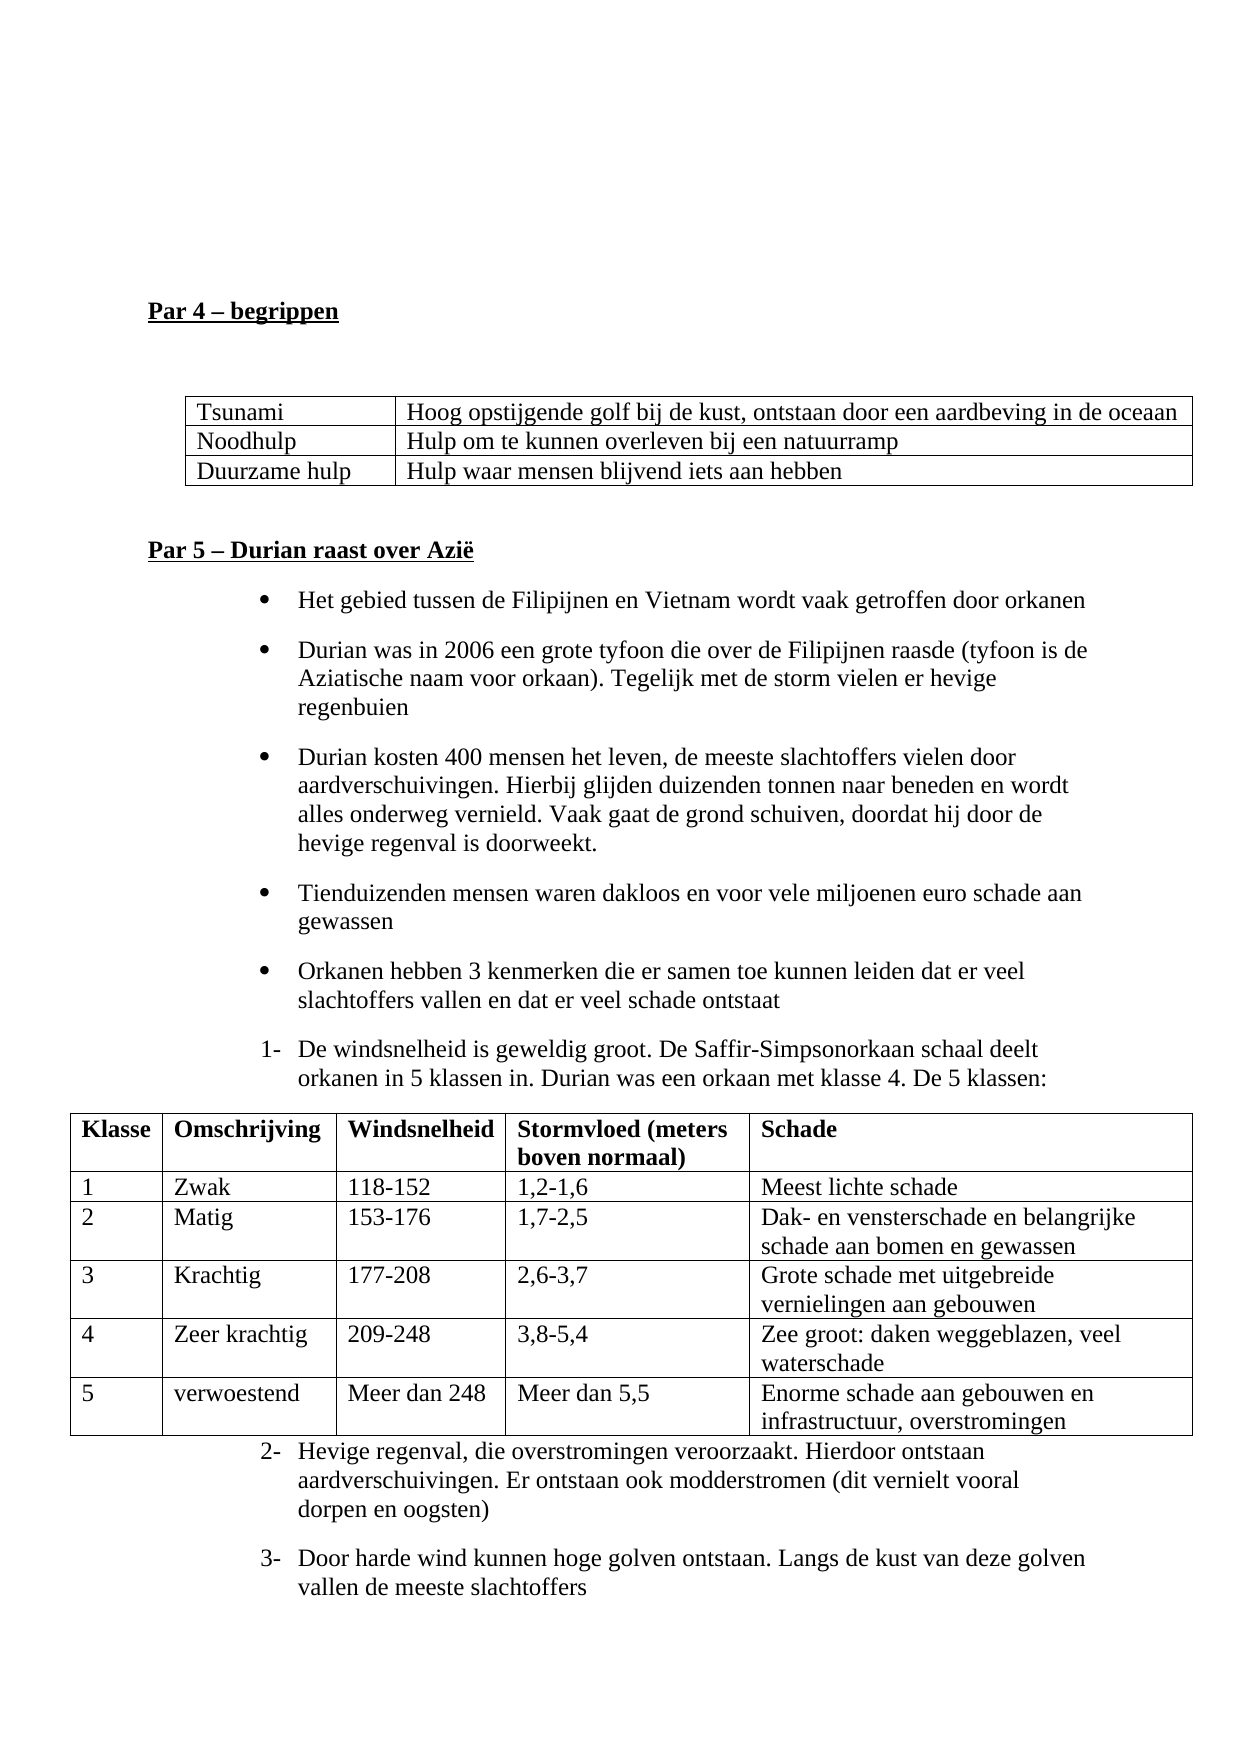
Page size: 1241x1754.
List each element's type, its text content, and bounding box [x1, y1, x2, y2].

text Par 4 – begrippen [148, 296, 1093, 325]
table_cell Noodhulp [186, 426, 395, 455]
table_cell 2 [71, 1202, 162, 1259]
table_cell 153-176 [337, 1202, 505, 1259]
list De windsnelheid is geweldig groot. De Saffir-Simpsonorkaan schaal deelt orkanen in 5 klassen in. Durian was een orkaan met klasse 4. De 5 klassen: [260, 1034, 1093, 1092]
text Par 5 – Durian raast over Azië [148, 536, 1093, 564]
table_cell Duurzame hulp [186, 456, 395, 485]
table_cell Enorme schade aan gebouwen en infrastructuur, overstromingen [750, 1378, 1192, 1435]
table_cell Zee groot: daken weggeblazen, veel waterschade [750, 1319, 1192, 1377]
table_cell Krachtig [163, 1261, 336, 1318]
list Door harde wind kunnen hoge golven ontstaan. Langs de kust van deze golven vallen de meeste slachtoffers [260, 1543, 1093, 1601]
table_cell Matig [163, 1202, 336, 1259]
table_cell Hulp waar mensen blijvend iets aan hebben [396, 456, 1192, 485]
table_cell 177-208 [337, 1261, 505, 1318]
table_cell 4 [71, 1319, 162, 1377]
table_cell 3,8-5,4 [506, 1319, 749, 1377]
table_cell Meer dan 5,5 [506, 1378, 749, 1435]
table_cell 3 [71, 1261, 162, 1318]
table_header Schade [750, 1114, 1192, 1171]
table_cell Grote schade met uitgebreide vernielingen aan gebouwen [750, 1261, 1192, 1318]
table_cell 118-152 [337, 1172, 505, 1201]
table_cell Zeer krachtig [163, 1319, 336, 1377]
table_header Omschrijving [163, 1114, 336, 1171]
table_cell 5 [71, 1378, 162, 1435]
table_cell Dak- en vensterschade en belangrijke schade aan bomen en gewassen [750, 1202, 1192, 1259]
table_header Stormvloed (meters boven normaal) [506, 1114, 749, 1171]
list Hevige regenval, die overstromingen veroorzaakt. Hierdoor ontstaan aardverschuivingen. Er ontstaan ook modderstromen (dit vernielt vooral dorpen en oogsten) [260, 1436, 1093, 1522]
table_cell 2,6-3,7 [506, 1261, 749, 1318]
table_header Windsnelheid [337, 1114, 505, 1171]
table_cell Meer dan 248 [337, 1378, 505, 1435]
table_header Tsunami [186, 397, 395, 425]
table_cell Hulp om te kunnen overleven bij een natuurramp [396, 426, 1192, 455]
list Durian was in 2006 een grote tyfoon die over de Filipijnen raasde (tyfoon is de Aziatische naam voor orkaan). Tegelijk met de storm vielen er hevige regenbuien [260, 635, 1093, 721]
table_cell verwoestend [163, 1378, 336, 1435]
table_header Hoog opstijgende golf bij de kust, ontstaan door een aardbeving in de oceaan [396, 397, 1192, 425]
list Orkanen hebben 3 kenmerken die er samen toe kunnen leiden dat er veel slachtoffers vallen en dat er veel schade ontstaat [260, 956, 1093, 1013]
table_header Klasse [71, 1114, 162, 1171]
list Durian kosten 400 mensen het leven, de meeste slachtoffers vielen door aardverschuivingen. Hierbij glijden duizenden tonnen naar beneden en wordt alles onderweg vernield. Vaak gaat de grond schuiven, doordat hij door de hevige regenval is doorweekt. [260, 742, 1093, 857]
table_cell 1,7-2,5 [506, 1202, 749, 1259]
table_cell Meest lichte schade [750, 1172, 1192, 1201]
list Het gebied tussen de Filipijnen en Vietnam wordt vaak getroffen door orkanen [260, 585, 1093, 614]
table_cell Zwak [163, 1172, 336, 1201]
table_cell 209-248 [337, 1319, 505, 1377]
table_cell 1,2-1,6 [506, 1172, 749, 1201]
list Tienduizenden mensen waren dakloos en voor vele miljoenen euro schade aan gewassen [260, 878, 1093, 935]
table_cell 1 [71, 1172, 162, 1201]
